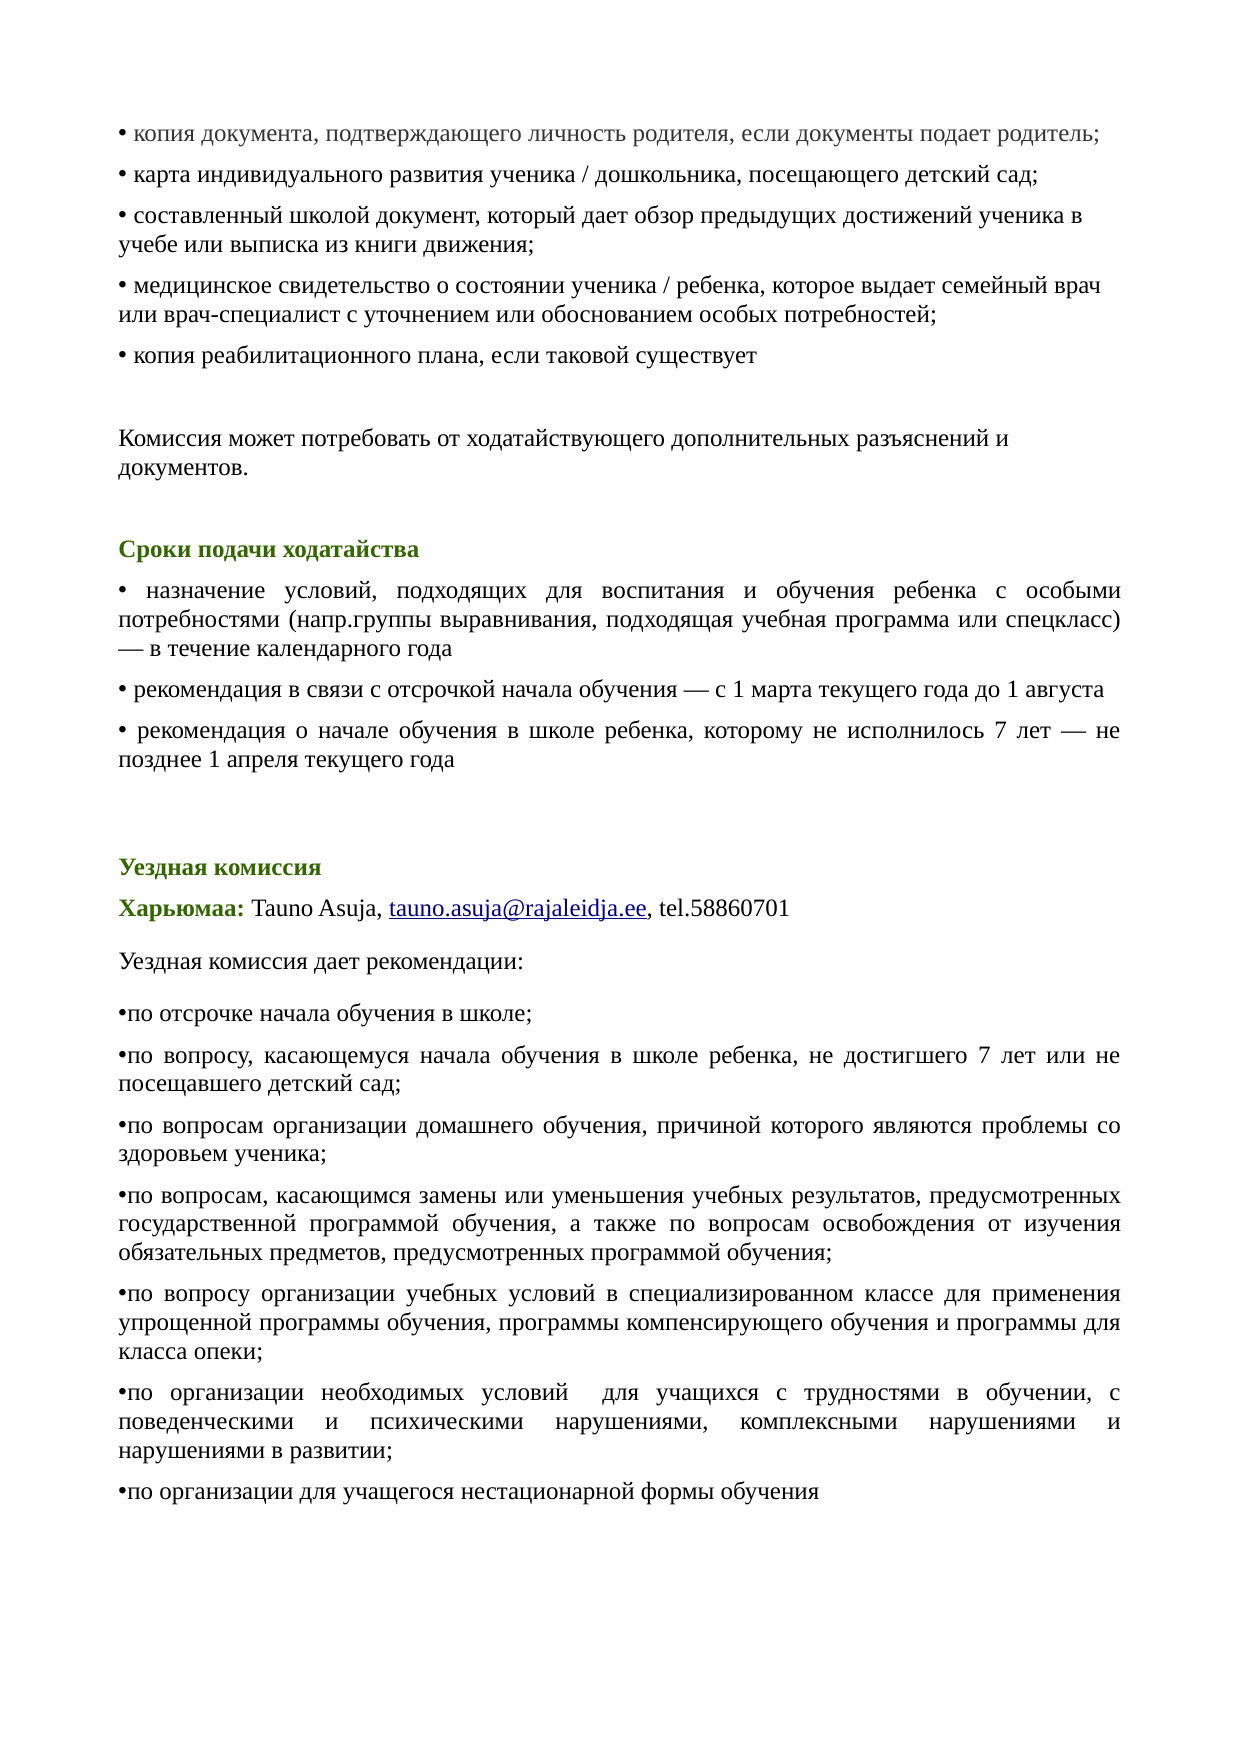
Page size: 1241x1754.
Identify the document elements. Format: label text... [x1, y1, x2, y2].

list по организации необходимых условий для учащихся с трудностями в обучении, с поведенческими и психическими нарушениями, комплексными нарушениями и нарушениями в развитии; [118, 1377, 1122, 1463]
list по организации для учащегося нестационарной формы обучения [118, 1476, 1122, 1505]
text Уездная комиссия дает рекомендации: [118, 946, 1122, 974]
list назначение условий, подходящих для воспитания и обучения ребенка с особыми потребностями (напр.группы выравнивания, подходящая учебная программа или спецкласс) — в течение календарного года [118, 576, 1122, 662]
list копия документа, подтверждающего личность родителя, если документы подает родитель; [118, 118, 1122, 147]
text Сроки подачи ходатайства [118, 534, 1122, 563]
list по вопросам организации домашнего обучения, причиной которого являются проблемы со здоровьем ученика; [118, 1110, 1122, 1167]
list карта индивидуального развития ученика / дошкольника, посещающего детский сад; [118, 159, 1122, 188]
list медицинское свидетельство о состоянии ученика / ребенка, которое выдает семейный врач или врач-специалист с уточнением или обоснованием особых потребностей; [118, 271, 1122, 328]
list рекомендация в связи с отсрочкой начала обучения — с 1 марта текущего года до 1 августа [118, 674, 1122, 703]
list рекомендация о начале обучения в школе ребенка, которому не исполнилось 7 лет — не позднее 1 апреля текущего года [118, 716, 1122, 773]
list по вопросу организации учебных условий в специализированном классе для применения упрощенной программы обучения, программы компенсирующего обучения и программы для класса опеки; [118, 1278, 1122, 1365]
subtitle Уездная комиссия [118, 852, 1122, 881]
list по отсрочке начала обучения в школе; [118, 998, 1122, 1027]
text Комиссия может потребовать от ходатайствующего дополнительных разъяснений и документов. [118, 423, 1122, 481]
text Харьюмаа: Tauno Asuja, tauno.asuja@rajaleidja.ee, tel.58860701 [118, 893, 1122, 922]
list составленный школой документ, который дает обзор предыдущих достижений ученика в учебе или выписка из книги движения; [118, 201, 1122, 258]
list по вопросам, касающимся замены или уменьшения учебных результатов, предусмотренных государственной программой обучения, а также по вопросам освобождения от изучения обязательных предметов, предусмотренных программой обучения; [118, 1180, 1122, 1266]
list копия реабилитационного плана, если таковой существует [118, 341, 1122, 369]
list по вопросу, касающемуся начала обучения в школе ребенка, не достигшего 7 лет или не посещавшего детский сад; [118, 1040, 1122, 1097]
